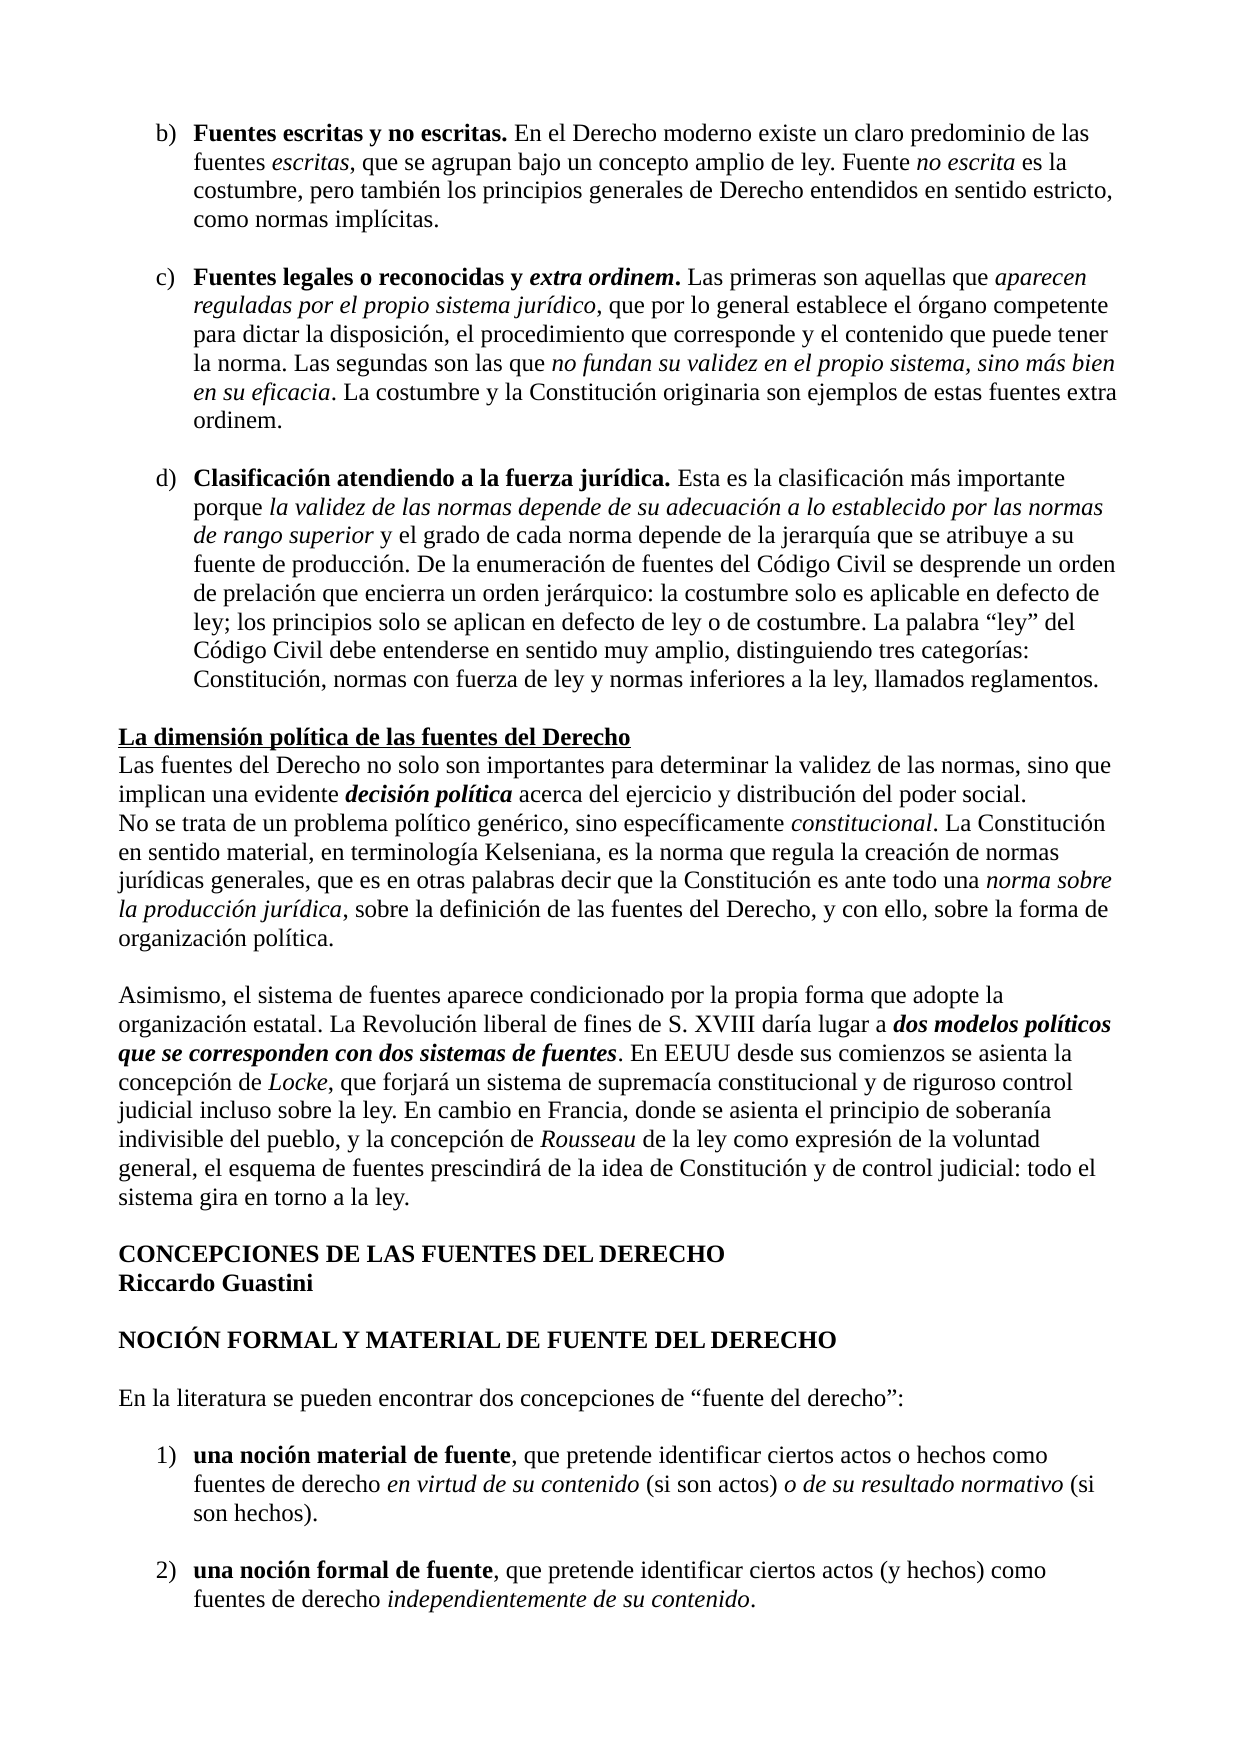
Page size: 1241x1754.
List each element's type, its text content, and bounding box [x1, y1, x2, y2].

text Riccardo Guastini [118, 1268, 1122, 1297]
list Clasificación atendiendo a la fuerza jurídica. Esta es la clasificación más importante porque la validez de las normas depende de su adecuación a lo establecido por las normas de rango superior y el grado de cada norma depende de la jerarquía que se atribuye a su fuente de producción. De la enumeración de fuentes del Código Civil se desprende un orden de prelación que encierra un orden jerárquico: la costumbre solo es aplicable en defecto de ley; los principios solo se aplican en defecto de ley o de costumbre. La palabra “ley” del Código Civil debe entenderse en sentido muy amplio, distinguiendo tres categorías: Constitución, normas con fuerza de ley y normas inferiores a la ley, llamados reglamentos. [156, 463, 1122, 693]
list Fuentes legales o reconocidas y extra ordinem. Las primeras son aquellas que aparecen reguladas por el propio sistema jurídico, que por lo general establece el órgano competente para dictar la disposición, el procedimiento que corresponde y el contenido que puede tener la norma. Las segundas son las que no fundan su validez en el propio sistema, sino más bien en su eficacia. La costumbre y la Constitución originaria son ejemplos de estas fuentes extra ordinem. [156, 262, 1122, 434]
list una noción material de fuente, que pretende identificar ciertos actos o hechos como fuentes de derecho en virtud de su contenido (si son actos) o de su resultado normativo (si son hechos). [156, 1441, 1122, 1527]
text Asimismo, el sistema de fuentes aparece condicionado por la propia forma que adopte la organización estatal. La Revolución liberal de fines de S. XVIII daría lugar a dos modelos políticos que se corresponden con dos sistemas de fuentes. En EEUU desde sus comienzos se asienta la concepción de Locke, que forjará un sistema de supremacía constitucional y de riguroso control judicial incluso sobre la ley. En cambio en Francia, donde se asienta el principio de soberanía indivisible del pueblo, y la concepción de Rousseau de la ley como expresión de la voluntad general, el esquema de fuentes prescindirá de la idea de Constitución y de control judicial: todo el sistema gira en torno a la ley. [118, 981, 1122, 1211]
text En la literatura se pueden encontrar dos concepciones de “fuente del derecho”: [118, 1383, 1122, 1412]
list una noción formal de fuente, que pretende identificar ciertos actos (y hechos) como fuentes de derecho independientemente de su contenido. [156, 1556, 1122, 1613]
text La dimensión política de las fuentes del Derecho [118, 722, 1122, 751]
text CONCEPCIONES DE LAS FUENTES DEL DERECHO [118, 1239, 1122, 1268]
list Fuentes escritas y no escritas. En el Derecho moderno existe un claro predominio de las fuentes escritas, que se agrupan bajo un concepto amplio de ley. Fuente no escrita es la costumbre, pero también los principios generales de Derecho entendidos en sentido estricto, como normas implícitas. [156, 118, 1122, 233]
text No se trata de un problema político genérico, sino específicamente constitucional. La Constitución en sentido material, en terminología Kelseniana, es la norma que regula la creación de normas jurídicas generales, que es en otras palabras decir que la Constitución es ante todo una norma sobre la producción jurídica, sobre la definición de las fuentes del Derecho, y con ello, sobre la forma de organización política. [118, 808, 1122, 952]
text NOCIÓN FORMAL Y MATERIAL DE FUENTE DEL DERECHO [118, 1326, 1122, 1354]
text Las fuentes del Derecho no solo son importantes para determinar la validez de las normas, sino que implican una evidente decisión política acerca del ejercicio y distribución del poder social. [118, 751, 1122, 808]
